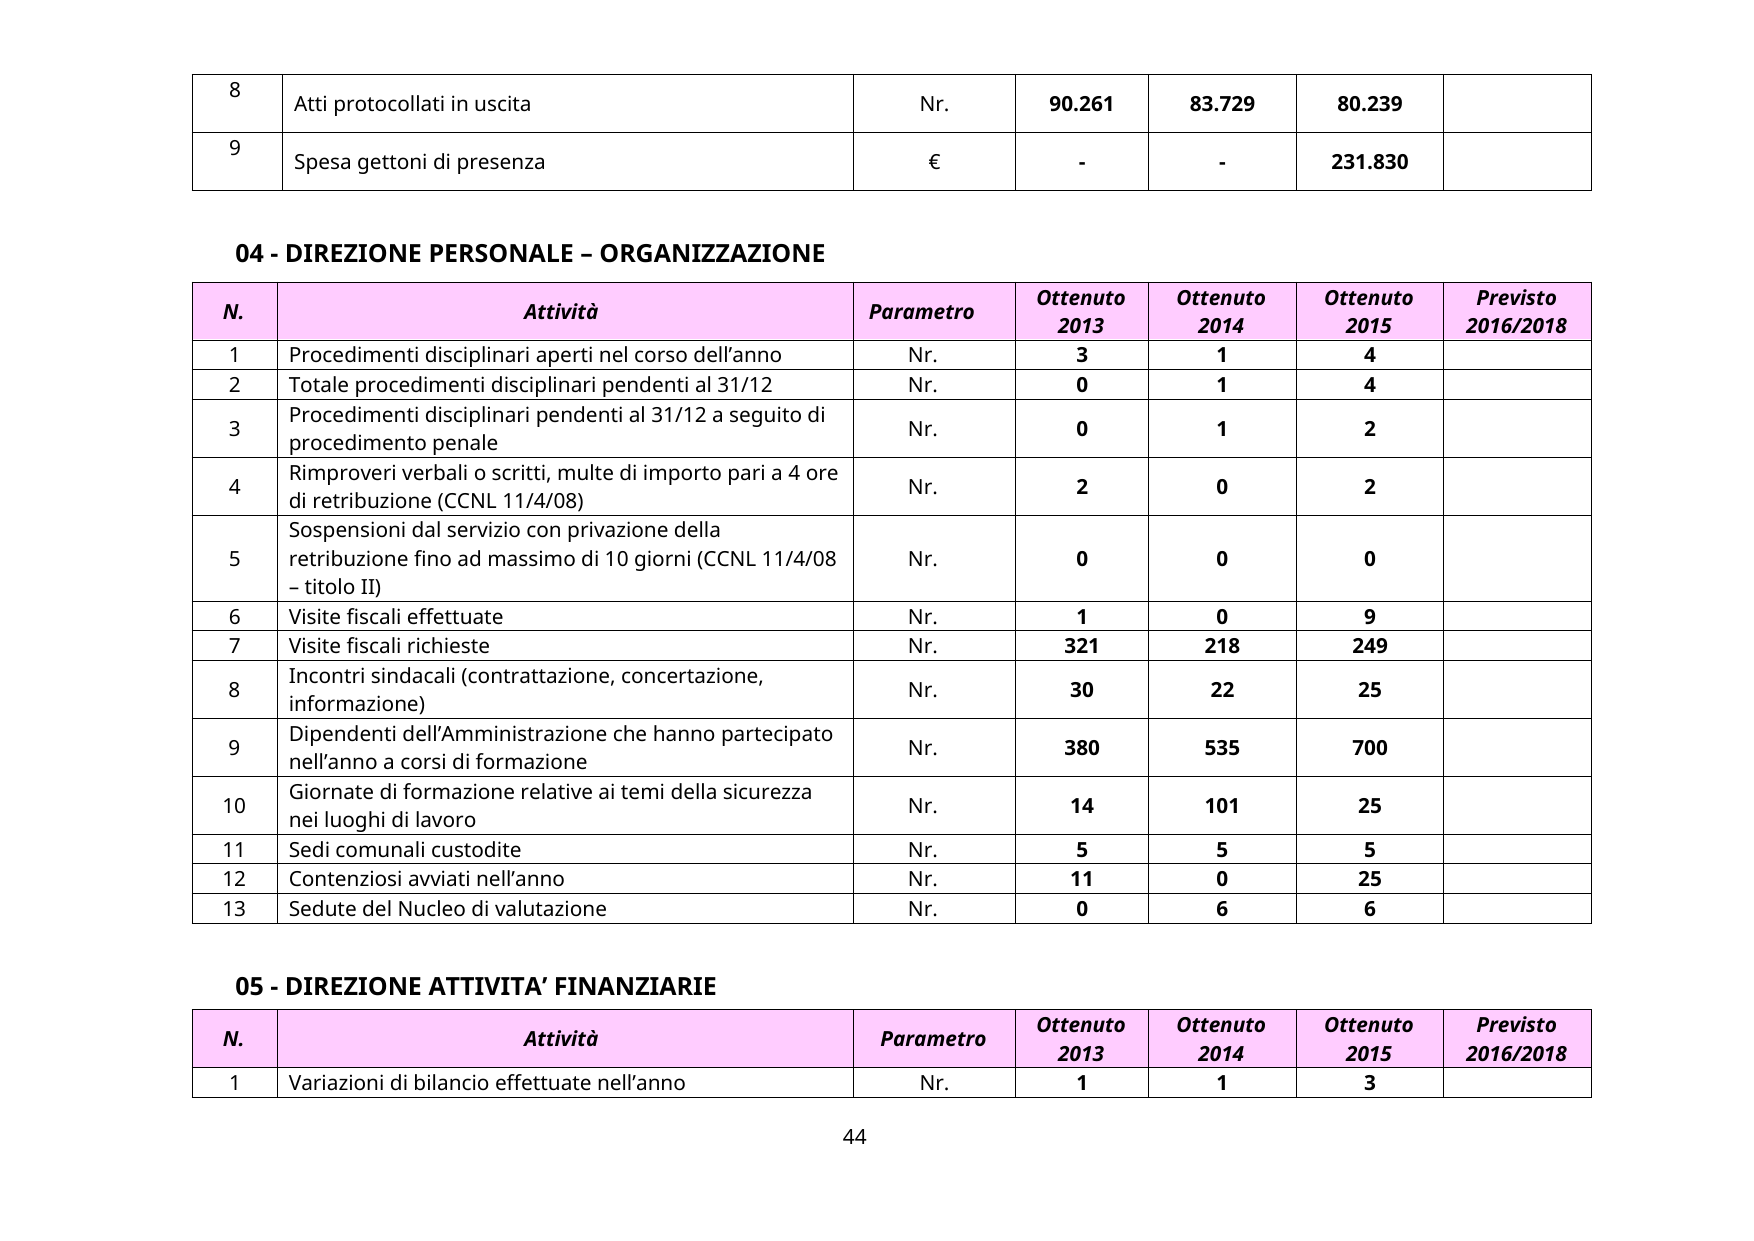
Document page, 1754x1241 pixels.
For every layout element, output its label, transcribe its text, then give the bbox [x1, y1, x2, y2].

table_cell 12 [193, 864, 277, 893]
table_cell [1444, 75, 1591, 132]
table_cell 4 [1297, 370, 1443, 399]
table_cell - [1016, 133, 1148, 190]
table_cell 5 [1149, 835, 1296, 863]
table_cell 80.239 [1297, 75, 1443, 132]
table_cell Nr. [854, 400, 1015, 457]
text 04 - DIREZIONE PERSONALE – ORGANIZZAZIONE [185, 236, 1636, 270]
table_cell Giornate di formazione relative ai temi della sicurezza nei luoghi di lavoro [278, 777, 853, 834]
table_cell Nr. [854, 341, 1015, 369]
table_cell Incontri sindacali (contrattazione, concertazione, informazione) [278, 661, 853, 718]
table_cell [1444, 719, 1591, 776]
table_cell 13 [193, 894, 277, 922]
table_header Attività [278, 283, 853, 339]
table_cell 1 [1149, 370, 1296, 399]
table_cell 0 [1149, 602, 1296, 630]
table_cell 0 [1016, 370, 1148, 399]
table_cell Nr. [854, 661, 1015, 718]
table_header Ottenuto 2014 [1149, 1010, 1296, 1067]
table_cell Variazioni di bilancio effettuate nell’anno [278, 1068, 853, 1097]
table_cell 5 [193, 516, 277, 601]
table_cell [1444, 1068, 1591, 1097]
table_cell 218 [1149, 631, 1296, 660]
table_header N. [193, 1010, 277, 1067]
table_cell 3 [1016, 341, 1148, 369]
table_cell 6 [193, 602, 277, 630]
table_cell 1 [193, 341, 277, 369]
table_cell 11 [193, 835, 277, 863]
table_cell Nr. [854, 516, 1015, 601]
table_cell 1 [1016, 1068, 1148, 1097]
table_cell 5 [1297, 835, 1443, 863]
table_cell 231.830 [1297, 133, 1443, 190]
table_header Ottenuto 2014 [1149, 283, 1296, 339]
table_cell Visite fiscali richieste [278, 631, 853, 660]
table_cell Rimproveri verbali o scritti, multe di importo pari a 4 ore di retribuzione (CCNL 11/4/08) [278, 458, 853, 514]
table_cell Visite fiscali effettuate [278, 602, 853, 630]
table_cell Sospensioni dal servizio con privazione della retribuzione fino ad massimo di 10 giorni (CCNL 11/4/08 – titolo II) [278, 516, 853, 601]
table_cell 2 [1016, 458, 1148, 514]
table_cell 321 [1016, 631, 1148, 660]
table_cell 1 [1149, 1068, 1296, 1097]
table_cell [1444, 133, 1591, 190]
table_cell 9 [193, 719, 277, 776]
table_cell 1 [1149, 400, 1296, 457]
table_cell Sedute del Nucleo di valutazione [278, 894, 853, 922]
table_cell Nr. [854, 370, 1015, 399]
table_cell 7 [193, 631, 277, 660]
table_cell 90.261 [1016, 75, 1148, 132]
table_cell 0 [1016, 894, 1148, 922]
table_cell 249 [1297, 631, 1443, 660]
table_cell [193, 133, 282, 190]
table_cell 25 [1297, 864, 1443, 893]
table_cell 535 [1149, 719, 1296, 776]
table_cell 4 [1297, 341, 1443, 369]
table_cell Dipendenti dell’Amministrazione che hanno partecipato nell’anno a corsi di formazione [278, 719, 853, 776]
table_cell Nr. [854, 631, 1015, 660]
table_cell [1444, 602, 1591, 630]
table_cell € [854, 133, 1015, 190]
table_cell 6 [1297, 894, 1443, 922]
table_header Parametro [854, 283, 1015, 339]
table_cell Totale procedimenti disciplinari pendenti al 31/12 [278, 370, 853, 399]
table_cell Sedi comunali custodite [278, 835, 853, 863]
table_header Previsto 2016/2018 [1444, 283, 1591, 339]
table_cell [1444, 864, 1591, 893]
table_header Ottenuto 2015 [1297, 1010, 1443, 1067]
table_cell 0 [1149, 516, 1296, 601]
table_cell 83.729 [1149, 75, 1296, 132]
table_cell Contenziosi avviati nell’anno [278, 864, 853, 893]
table_cell 9 [1297, 602, 1443, 630]
table_cell [193, 1068, 277, 1097]
table_cell [1444, 777, 1591, 834]
table_cell Spesa gettoni di presenza [283, 133, 853, 190]
table_cell [1444, 835, 1591, 863]
table_cell 0 [1297, 516, 1443, 601]
table_cell 3 [1297, 1068, 1443, 1097]
table_cell [1444, 458, 1591, 514]
table_cell Nr. [854, 719, 1015, 776]
table_cell - [1149, 133, 1296, 190]
table_header Previsto 2016/2018 [1444, 1010, 1591, 1067]
table_cell Nr. [854, 458, 1015, 514]
table_cell Atti protocollati in uscita [283, 75, 853, 132]
table_cell 8 [193, 661, 277, 718]
table_cell Nr. [854, 602, 1015, 630]
text 05 - DIREZIONE ATTIVITA’ FINANZIARIE [185, 969, 1636, 1003]
table_cell 11 [1016, 864, 1148, 893]
table_cell 14 [1016, 777, 1148, 834]
table_cell Nr. [854, 75, 1015, 132]
table_cell 700 [1297, 719, 1443, 776]
table_cell 380 [1016, 719, 1148, 776]
table_header Ottenuto 2015 [1297, 283, 1443, 339]
table_cell 0 [1149, 458, 1296, 514]
table_cell 1 [1149, 341, 1296, 369]
table_cell 1 [1016, 602, 1148, 630]
table_cell Nr. [854, 835, 1015, 863]
table_cell Procedimenti disciplinari pendenti al 31/12 a seguito di procedimento penale [278, 400, 853, 457]
table_cell Nr. [854, 864, 1015, 893]
table_cell [1444, 516, 1591, 601]
table_header Ottenuto 2013 [1016, 1010, 1148, 1067]
table_cell 6 [1149, 894, 1296, 922]
table_cell [1444, 370, 1591, 399]
table_cell 22 [1149, 661, 1296, 718]
table_cell 25 [1297, 777, 1443, 834]
table_cell 0 [1016, 516, 1148, 601]
table_cell Nr. [854, 1068, 1015, 1097]
table_cell 4 [193, 458, 277, 514]
table_cell 2 [1297, 458, 1443, 514]
table_cell Nr. [854, 894, 1015, 922]
table_cell [1444, 631, 1591, 660]
table_cell 2 [1297, 400, 1443, 457]
table_cell 0 [1016, 400, 1148, 457]
table_cell 0 [1149, 864, 1296, 893]
table_cell Nr. [854, 777, 1015, 834]
table_cell [1444, 341, 1591, 369]
table_cell [193, 75, 282, 132]
table_cell [1444, 661, 1591, 718]
table_cell Procedimenti disciplinari aperti nel corso dell’anno [278, 341, 853, 369]
table_cell 5 [1016, 835, 1148, 863]
table_cell 30 [1016, 661, 1148, 718]
table_cell [1444, 894, 1591, 922]
table_header Ottenuto 2013 [1016, 283, 1148, 339]
table_header Attività [278, 1010, 853, 1067]
table_cell 10 [193, 777, 277, 834]
table_cell 2 [193, 370, 277, 399]
table_cell 25 [1297, 661, 1443, 718]
table_cell 101 [1149, 777, 1296, 834]
table_header Parametro [854, 1010, 1015, 1067]
table_header N. [193, 283, 277, 339]
table_cell 3 [193, 400, 277, 457]
table_cell [1444, 400, 1591, 457]
